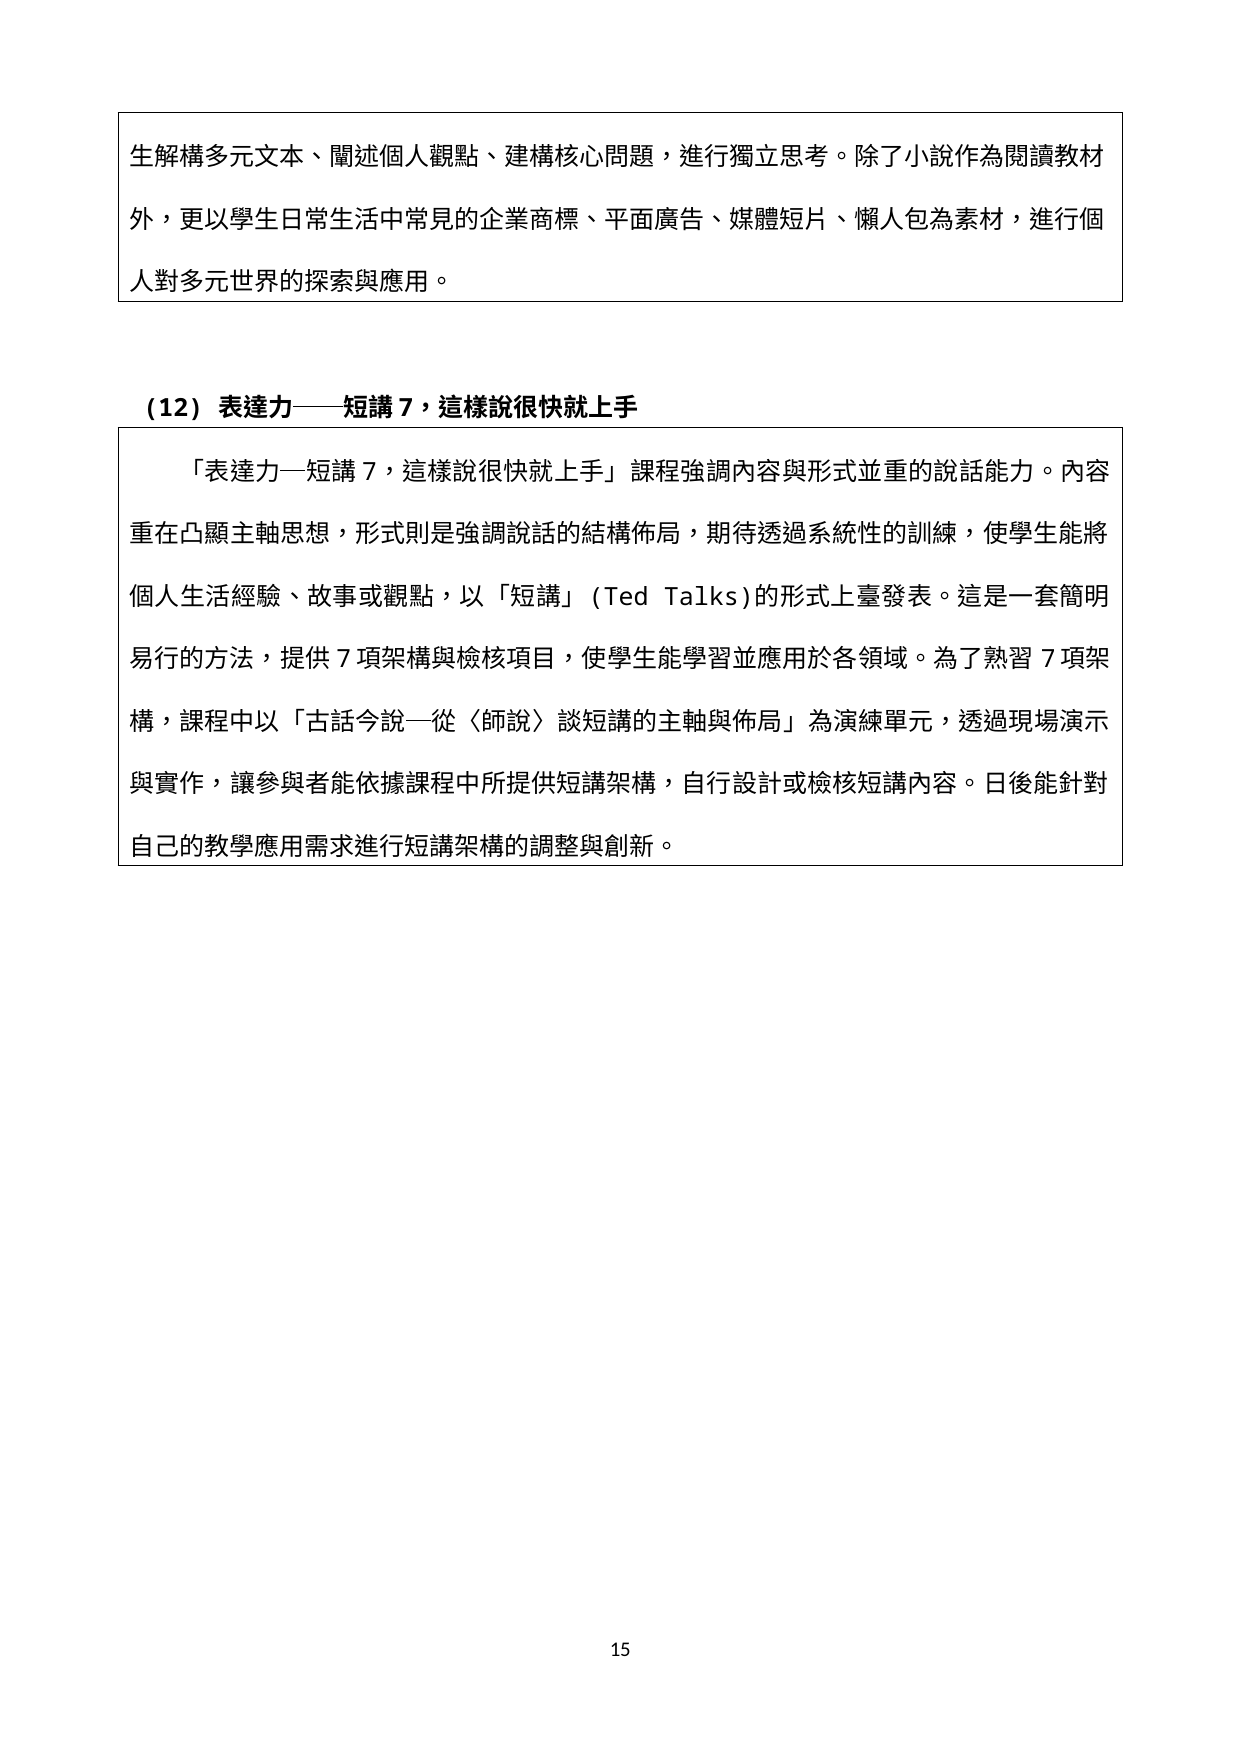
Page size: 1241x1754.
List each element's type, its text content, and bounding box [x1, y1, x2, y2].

table_header 生解構多元文本、闡述個人觀點、建構核心問題，進行獨立思考。除了小說作為閱讀教材外，更以學生日常生活中常見的企業商標、平面廣告、媒體短片、懶人包為素材，進行個人對多元世界的探索與應用。 [119, 113, 1122, 301]
text (12) 表達力──短講7，這樣說很快就上手 [118, 364, 1122, 427]
table_header 「表達力─短講7，這樣說很快就上手」課程強調內容與形式並重的說話能力。內容重在凸顯主軸思想，形式則是強調說話的結構佈局，期待透過系統性的訓練，使學生能將個人生活經驗、故事或觀點，以「短講」(Ted Talks)的形式上臺發表。這是一套簡明易行的方法，提供7項架構與檢核項目，使學生能學習並應用於各領域。為了熟習7項架構，課程中以「古話今說─從〈師說〉談短講的主軸與佈局」為演練單元，透過現場演示與實作，讓參與者能依據課程中所提供短講架構，自行設計或檢核短講內容。日後能針對自己的教學應用需求進行短講架構的調整與創新。 [119, 428, 1122, 865]
